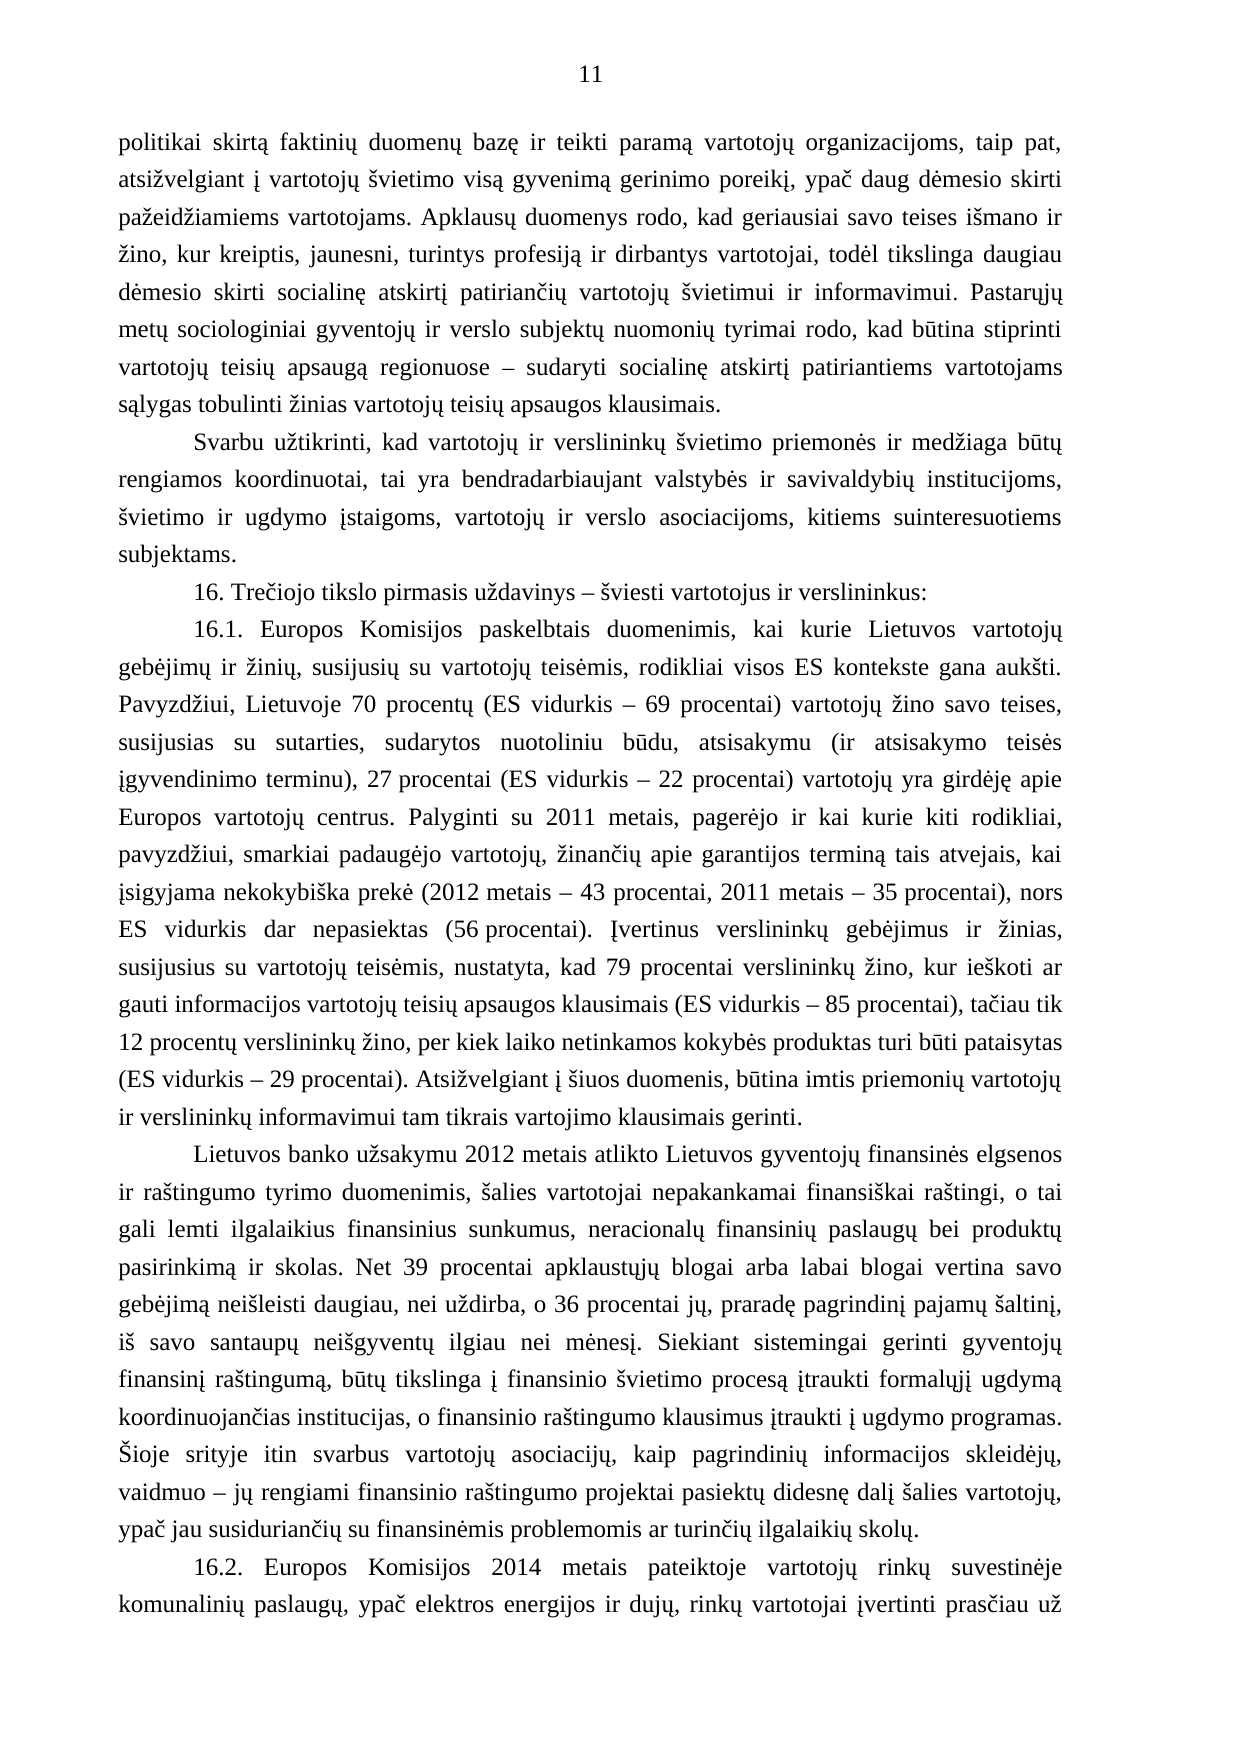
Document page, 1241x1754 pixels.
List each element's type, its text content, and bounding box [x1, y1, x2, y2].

text politikai skirtą faktinių duomenų bazę ir teikti paramą vartotojų organizacijoms, taip pat, atsižvelgiant į vartotojų švietimo visą gyvenimą gerinimo poreikį, ypač daug dėmesio skirti pažeidžiamiems vartotojams. Apklausų duomenys rodo, kad geriausiai savo teises išmano ir žino, kur kreiptis, jaunesni, turintys profesiją ir dirbantys vartotojai, todėl tikslinga daugiau dėmesio skirti socialinę atskirtį patiriančių vartotojų švietimui ir informavimui. Pastarųjų metų sociologiniai gyventojų ir verslo subjektų nuomonių tyrimai rodo, kad būtina stiprinti vartotojų teisių apsaugą regionuose – sudaryti socialinę atskirtį patiriantiems vartotojams sąlygas tobulinti žinias vartotojų teisių apsaugos klausimais. [118, 118, 1063, 418]
text 16.2. Europos Komisijos 2014 metais pateiktoje vartotojų rinkų suvestinėje komunalinių paslaugų, ypač elektros energijos ir dujų, rinkų vartotojai įvertinti prasčiau už [118, 1543, 1063, 1618]
text Svarbu užtikrinti, kad vartotojų ir verslininkų švietimo priemonės ir medžiaga būtų rengiamos koordinuotai, tai yra bendradarbiaujant valstybės ir savivaldybių institucijoms, švietimo ir ugdymo įstaigoms, vartotojų ir verslo asociacijoms, kitiems suinteresuotiems subjektams. [118, 418, 1063, 568]
text 16. Trečiojo tikslo pirmasis uždavinys – šviesti vartotojus ir verslininkus: [118, 568, 1063, 606]
text Lietuvos banko užsakymu 2012 metais atlikto Lietuvos gyventojų finansinės elgsenos ir raštingumo tyrimo duomenimis, šalies vartotojai nepakankamai finansiškai raštingi, o tai gali lemti ilgalaikius finansinius sunkumus, neracionalų finansinių paslaugų bei produktų pasirinkimą ir skolas. Net 39 procentai apklaustųjų blogai arba labai blogai vertina savo gebėjimą neišleisti daugiau, nei uždirba, o 36 procentai jų, praradę pagrindinį pajamų šaltinį, iš savo santaupų neišgyventų ilgiau nei mėnesį. Siekiant sistemingai gerinti gyventojų finansinį raštingumą, būtų tikslinga į finansinio švietimo procesą įtraukti formalųjį ugdymą koordinuojančias institucijas, o finansinio raštingumo klausimus įtraukti į ugdymo programas. Šioje srityje itin svarbus vartotojų asociacijų, kaip pagrindinių informacijos skleidėjų, vaidmuo – jų rengiami finansinio raštingumo projektai pasiektų didesnę dalį šalies vartotojų, ypač jau susiduriančių su finansinėmis problemomis ar turinčių ilgalaikių skolų. [118, 1131, 1063, 1543]
text 16.1. Europos Komisijos paskelbtais duomenimis, kai kurie Lietuvos vartotojų gebėjimų ir žinių, susijusių su vartotojų teisėmis, rodikliai visos ES kontekste gana aukšti. Pavyzdžiui, Lietuvoje 70 procentų (ES vidurkis – 69 procentai) vartotojų žino savo teises, susijusias su sutarties, sudarytos nuotoliniu būdu, atsisakymu (ir atsisakymo teisės įgyvendinimo terminu), 27 procentai (ES vidurkis – 22 procentai) vartotojų yra girdėję apie Europos vartotojų centrus. Palyginti su 2011 metais, pagerėjo ir kai kurie kiti rodikliai, pavyzdžiui, smarkiai padaugėjo vartotojų, žinančių apie garantijos terminą tais atvejais, kai įsigyjama nekokybiška prekė (2012 metais – 43 procentai, 2011 metais – 35 procentai), nors ES vidurkis dar nepasiektas (56 procentai). Įvertinus verslininkų gebėjimus ir žinias, susijusius su vartotojų teisėmis, nustatyta, kad 79 procentai verslininkų žino, kur ieškoti ar gauti informacijos vartotojų teisių apsaugos klausimais (ES vidurkis – 85 procentai), tačiau tik 12 procentų verslininkų žino, per kiek laiko netinkamos kokybės produktas turi būti pataisytas (ES vidurkis – 29 procentai). Atsižvelgiant į šiuos duomenis, būtina imtis priemonių vartotojų ir verslininkų informavimui tam tikrais vartojimo klausimais gerinti. [118, 606, 1063, 1131]
